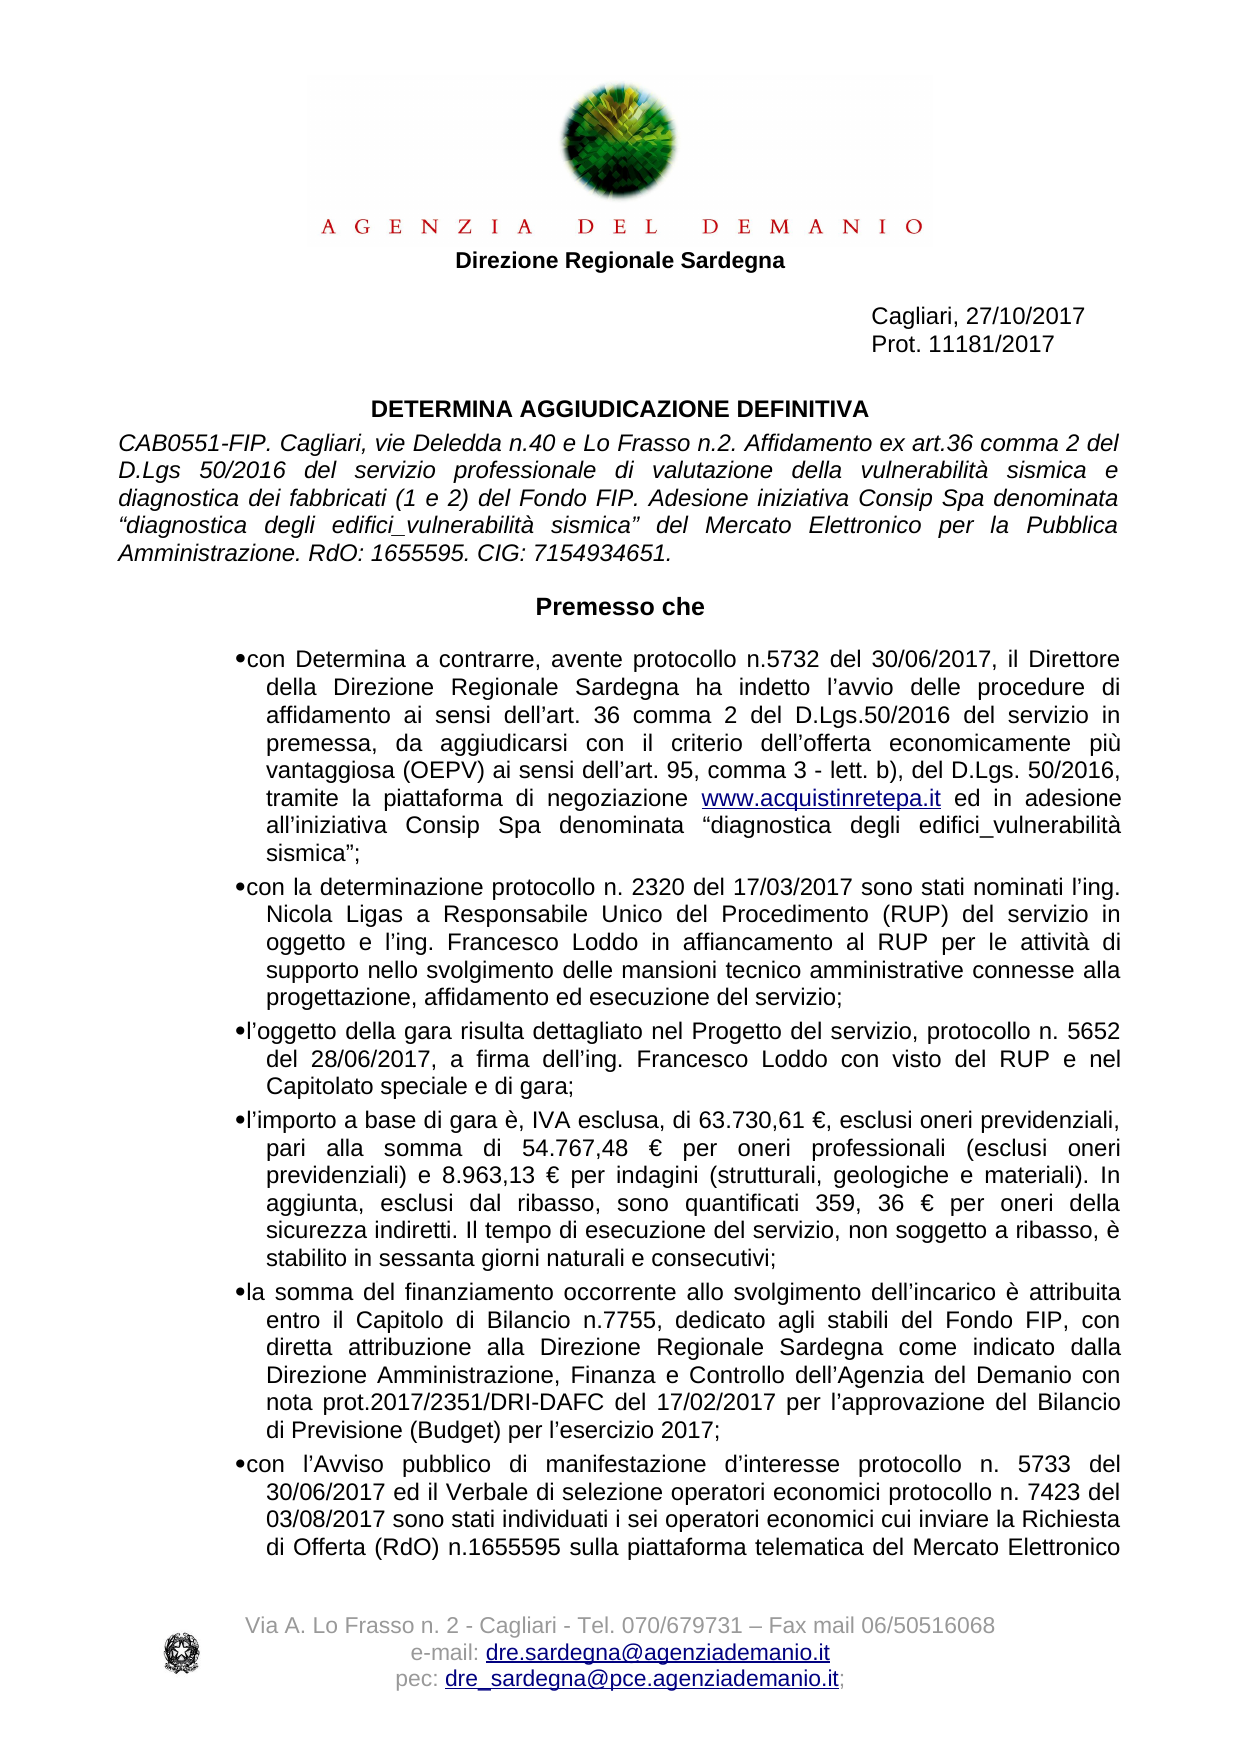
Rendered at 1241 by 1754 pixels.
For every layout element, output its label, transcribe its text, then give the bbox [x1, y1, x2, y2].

text Premesso che [118, 592, 1122, 620]
text CAB0551-FIP. Cagliari, vie Deledda n.40 e Lo Frasso n.2. Affidamento ex art.36 comma 2 del D.Lgs 50/2016 del servizio professionale di valutazione della vulnerabilità sismica e diagnostica dei fabbricati (1 e 2) del Fondo FIP. Adesione iniziativa Consip Spa denominata “diagnostica degli edifici_vulnerabilità sismica” del Mercato Elettronico per la Pubblica Amministrazione. RdO: 1655595. CIG: 7154934651. [118, 428, 1122, 567]
list con l’Avviso pubblico di manifestazione d’interesse protocollo n. 5733 del 30/06/2017 ed il Verbale di selezione operatori economici protocollo n. 7423 del 03/08/2017 sono stati individuati i sei operatori economici cui inviare la Richiesta di Offerta (RdO) n.1655595 sulla piattaforma telematica del Mercato Elettronico [118, 1450, 1122, 1560]
text DETERMINA AGGIUDICAZIONE DEFINITIVA [118, 395, 1122, 422]
list l’oggetto della gara risulta dettagliato nel Progetto del servizio, protocollo n. 5652 del 28/06/2017, a firma dell’ing. Francesco Loddo con visto del RUP e nel Capitolato speciale e di gara; [118, 1017, 1122, 1100]
text Prot. 11181/2017 [118, 329, 1122, 357]
list la somma del finanziamento occorrente allo svolgimento dell’incarico è attribuita entro il Capitolo di Bilancio n.7755, dedicato agli stabili del Fondo FIP, con diretta attribuzione alla Direzione Regionale Sardegna come indicato dalla Direzione Amministrazione, Finanza e Controllo dell’Agenzia del Demanio con nota prot.2017/2351/DRI-DAFC del 17/02/2017 per l’approvazione del Bilancio di Previsione (Budget) per l’esercizio 2017; [118, 1278, 1122, 1443]
list l’importo a base di gara è, IVA esclusa, di 63.730,61 €, esclusi oneri previdenziali, pari alla somma di 54.767,48 € per oneri professionali (esclusi oneri previdenziali) e 8.963,13 € per indagini (strutturali, geologiche e materiali). In aggiunta, esclusi dal ribasso, sono quantificati 359, 36 € per oneri della sicurezza indiretti. Il tempo di esecuzione del servizio, non soggetto a ribasso, è stabilito in sessanta giorni naturali e consecutivi; [118, 1106, 1122, 1272]
list con Determina a contrarre, avente protocollo n.5732 del 30/06/2017, il Direttore della Direzione Regionale Sardegna ha indetto l’avvio delle procedure di affidamento ai sensi dell’art. 36 comma 2 del D.Lgs.50/2016 del servizio in premessa, da aggiudicarsi con il criterio dell’offerta economicamente più vantaggiosa (OEPV) ai sensi dell’art. 95, comma 3 - lett. b), del D.Lgs. 50/2016, tramite la piattaforma di negoziazione www.acquistinretepa.it ed in adesione all’iniziativa Consip Spa denominata “diagnostica degli edifici_vulnerabilità sismica”; [118, 645, 1122, 866]
text Cagliari, 27/10/2017 [118, 302, 1122, 329]
list con la determinazione protocollo n. 2320 del 17/03/2017 sono stati nominati l’ing. Nicola Ligas a Responsabile Unico del Procedimento (RUP) del servizio in oggetto e l’ing. Francesco Loddo in affiancamento al RUP per le attività di supporto nello svolgimento delle mansioni tecnico amministrative connesse alla progettazione, affidamento ed esecuzione del servizio; [118, 873, 1122, 1011]
